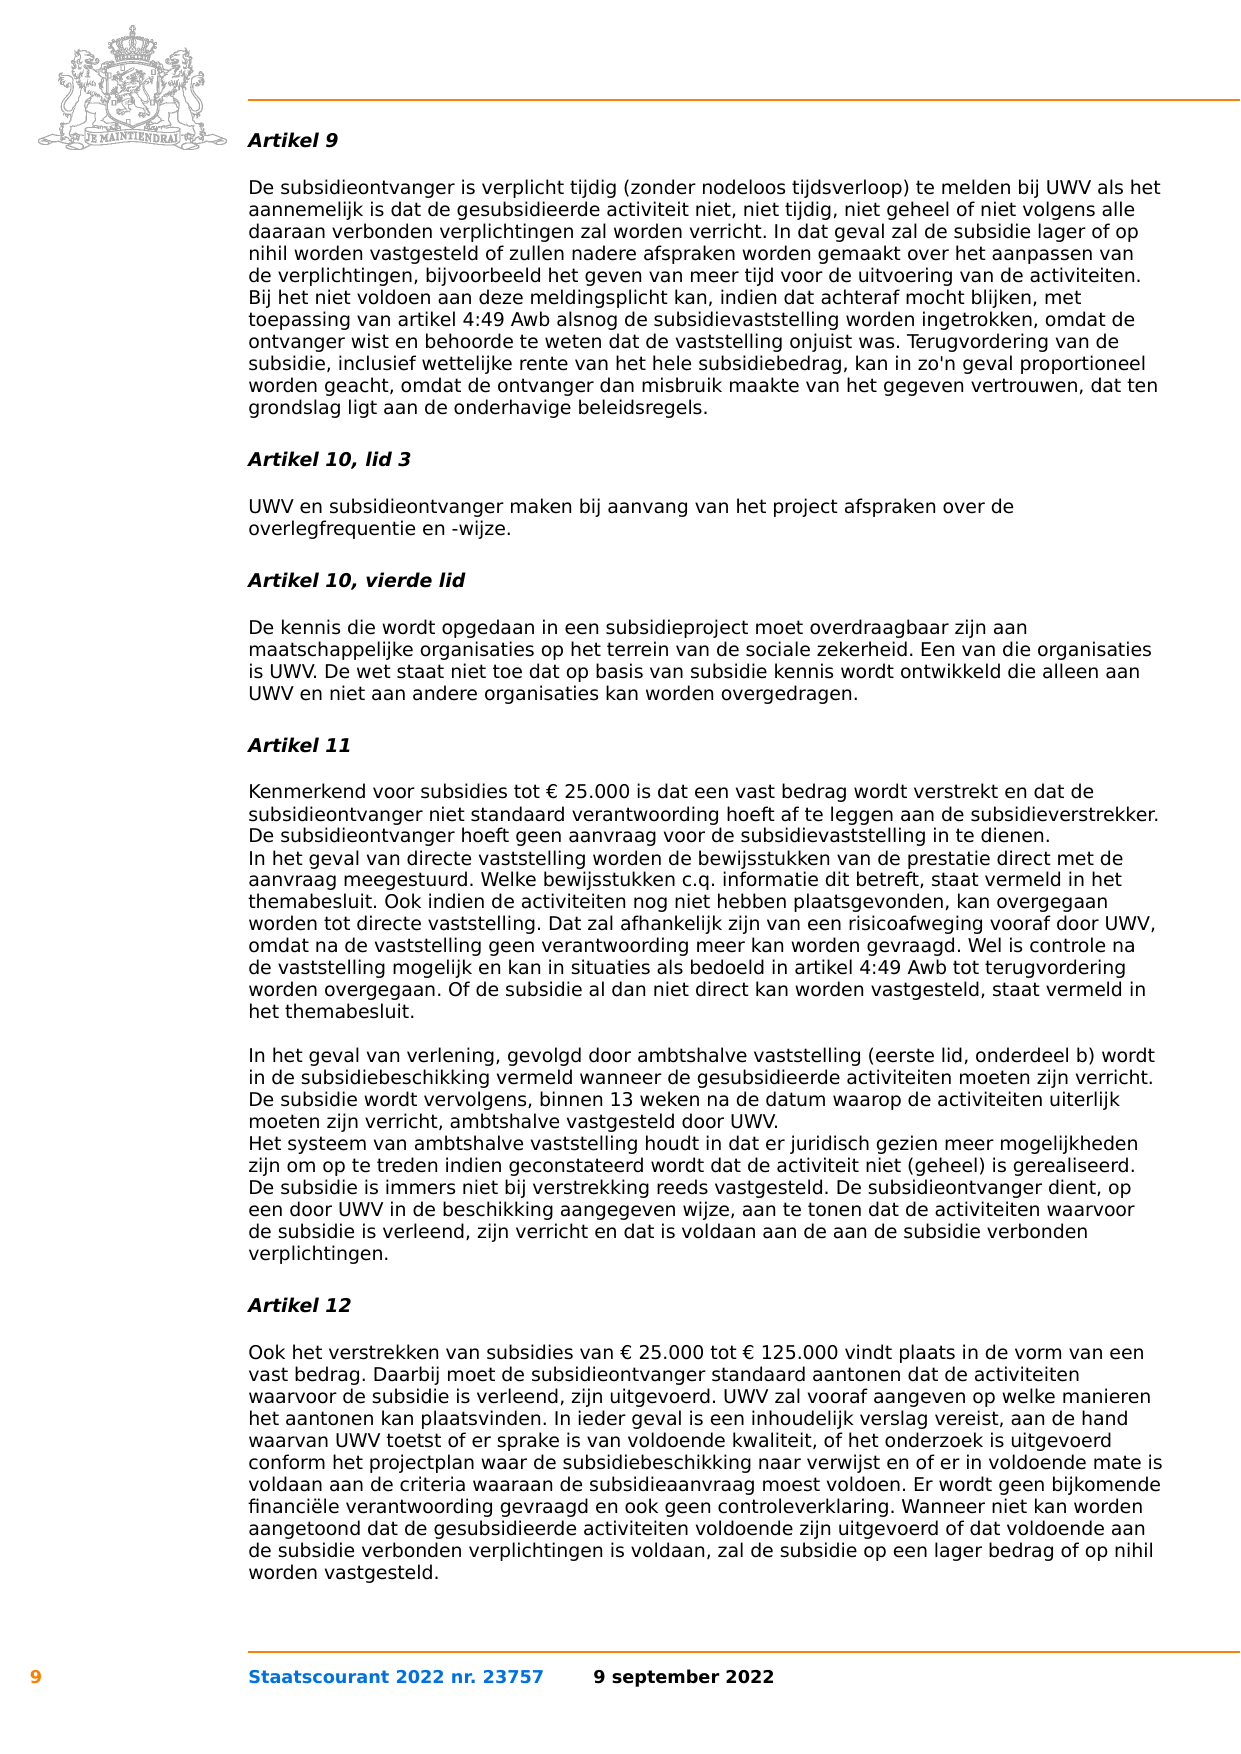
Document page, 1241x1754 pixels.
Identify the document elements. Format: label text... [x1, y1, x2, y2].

text In het geval van directe vaststelling worden de bewijsstukken van de prestatie direct met de aanvraag meegestuurd. Welke bewijsstukken c.q. informatie dit betreft, staat vermeld in het themabesluit. Ook indien de activiteiten nog niet hebben plaatsgevonden, kan overgegaan worden tot directe vaststelling. Dat zal afhankelijk zijn van een risicoafweging vooraf door UWV, omdat na de vaststelling geen verantwoording meer kan worden gevraagd. Wel is controle na de vaststelling mogelijk en kan in situaties als bedoeld in artikel 4:49 Awb tot terugvordering worden overgegaan. Of de subsidie al dan niet direct kan worden vastgesteld, staat vermeld in het themabesluit. [248, 847, 1163, 1023]
subtitle Artikel 10, vierde lid [248, 569, 1163, 592]
text Kenmerkend voor subsidies tot € 25.000 is dat een vast bedrag wordt verstrekt en dat de subsidieontvanger niet standaard verantwoording hoeft af te leggen aan de subsidieverstrekker. De subsidieontvanger hoeft geen aanvraag voor de subsidievaststelling in te dienen. [248, 781, 1163, 847]
subtitle Artikel 10, lid 3 [248, 449, 1163, 471]
subtitle Artikel 11 [248, 734, 1163, 756]
picture [38, 25, 227, 150]
text De kennis die wordt opgedaan in een subsidieproject moet overdraagbaar zijn aan maatschappelijke organisaties op het terrein van de sociale zekerheid. Een van die organisaties is UWV. De wet staat niet toe dat op basis van subsidie kennis wordt ontwikkeld die alleen aan UWV en niet aan andere organisaties kan worden overgedragen. [248, 617, 1163, 704]
text Het systeem van ambtshalve vaststelling houdt in dat er juridisch gezien meer mogelijkheden zijn om op te treden indien geconstateerd wordt dat de activiteit niet (geheel) is gerealiseerd. De subsidie is immers niet bij verstrekking reeds vastgesteld. De subsidieontvanger dient, op een door UWV in de beschikking aangegeven wijze, aan te tonen dat de activiteiten waarvoor de subsidie is verleend, zijn verricht en dat is voldaan aan de aan de subsidie verbonden verplichtingen. [248, 1133, 1163, 1265]
text In het geval van verlening, gevolgd door ambtshalve vaststelling (eerste lid, onderdeel b) wordt in de subsidiebeschikking vermeld wanneer de gesubsidieerde activiteiten moeten zijn verricht. De subsidie wordt vervolgens, binnen 13 weken na de datum waarop de activiteiten uiterlijk moeten zijn verricht, ambtshalve vastgesteld door UWV. [248, 1045, 1163, 1133]
subtitle Artikel 9 [248, 130, 1163, 152]
text UWV en subsidieontvanger maken bij aanvang van het project afspraken over de overlegfrequentie en -wijze. [248, 496, 1163, 539]
subtitle Artikel 12 [248, 1295, 1163, 1317]
text Ook het verstrekken van subsidies van € 25.000 tot € 125.000 vindt plaats in de vorm van een vast bedrag. Daarbij moet de subsidieontvanger standaard aantonen dat de activiteiten waarvoor de subsidie is verleend, zijn uitgevoerd. UWV zal vooraf aangeven op welke manieren het aantonen kan plaatsvinden. In ieder geval is een inhoudelijk verslag vereist, aan de hand waarvan UWV toetst of er sprake is van voldoende kwaliteit, of het onderzoek is uitgevoerd conform het projectplan waar de subsidiebeschikking naar verwijst en of er in voldoende mate is voldaan aan de criteria waaraan de subsidieaanvraag moest voldoen. Er wordt geen bijkomende financiële verantwoording gevraagd en ook geen controleverklaring. Wanneer niet kan worden aangetoond dat de gesubsidieerde activiteiten voldoende zijn uitgevoerd of dat voldoende aan de subsidie verbonden verplichtingen is voldaan, zal de subsidie op een lager bedrag of op nihil worden vastgesteld. [248, 1342, 1163, 1584]
text De subsidieontvanger is verplicht tijdig (zonder nodeloos tijdsverloop) te melden bij UWV als het aannemelijk is dat de gesubsidieerde activiteit niet, niet tijdig, niet geheel of niet volgens alle daaraan verbonden verplichtingen zal worden verricht. In dat geval zal de subsidie lager of op nihil worden vastgesteld of zullen nadere afspraken worden gemaakt over het aanpassen van de verplichtingen, bijvoorbeeld het geven van meer tijd voor de uitvoering van de activiteiten. Bij het niet voldoen aan deze meldingsplicht kan, indien dat achteraf mocht blijken, met toepassing van artikel 4:49 Awb alsnog de subsidievaststelling worden ingetrokken, omdat de ontvanger wist en behoorde te weten dat de vaststelling onjuist was. Terugvordering van de subsidie, inclusief wettelijke rente van het hele subsidiebedrag, kan in zo'n geval proportioneel worden geacht, omdat de ontvanger dan misbruik maakte van het gegeven vertrouwen, dat ten grondslag ligt aan de onderhavige beleidsregels. [248, 177, 1163, 419]
